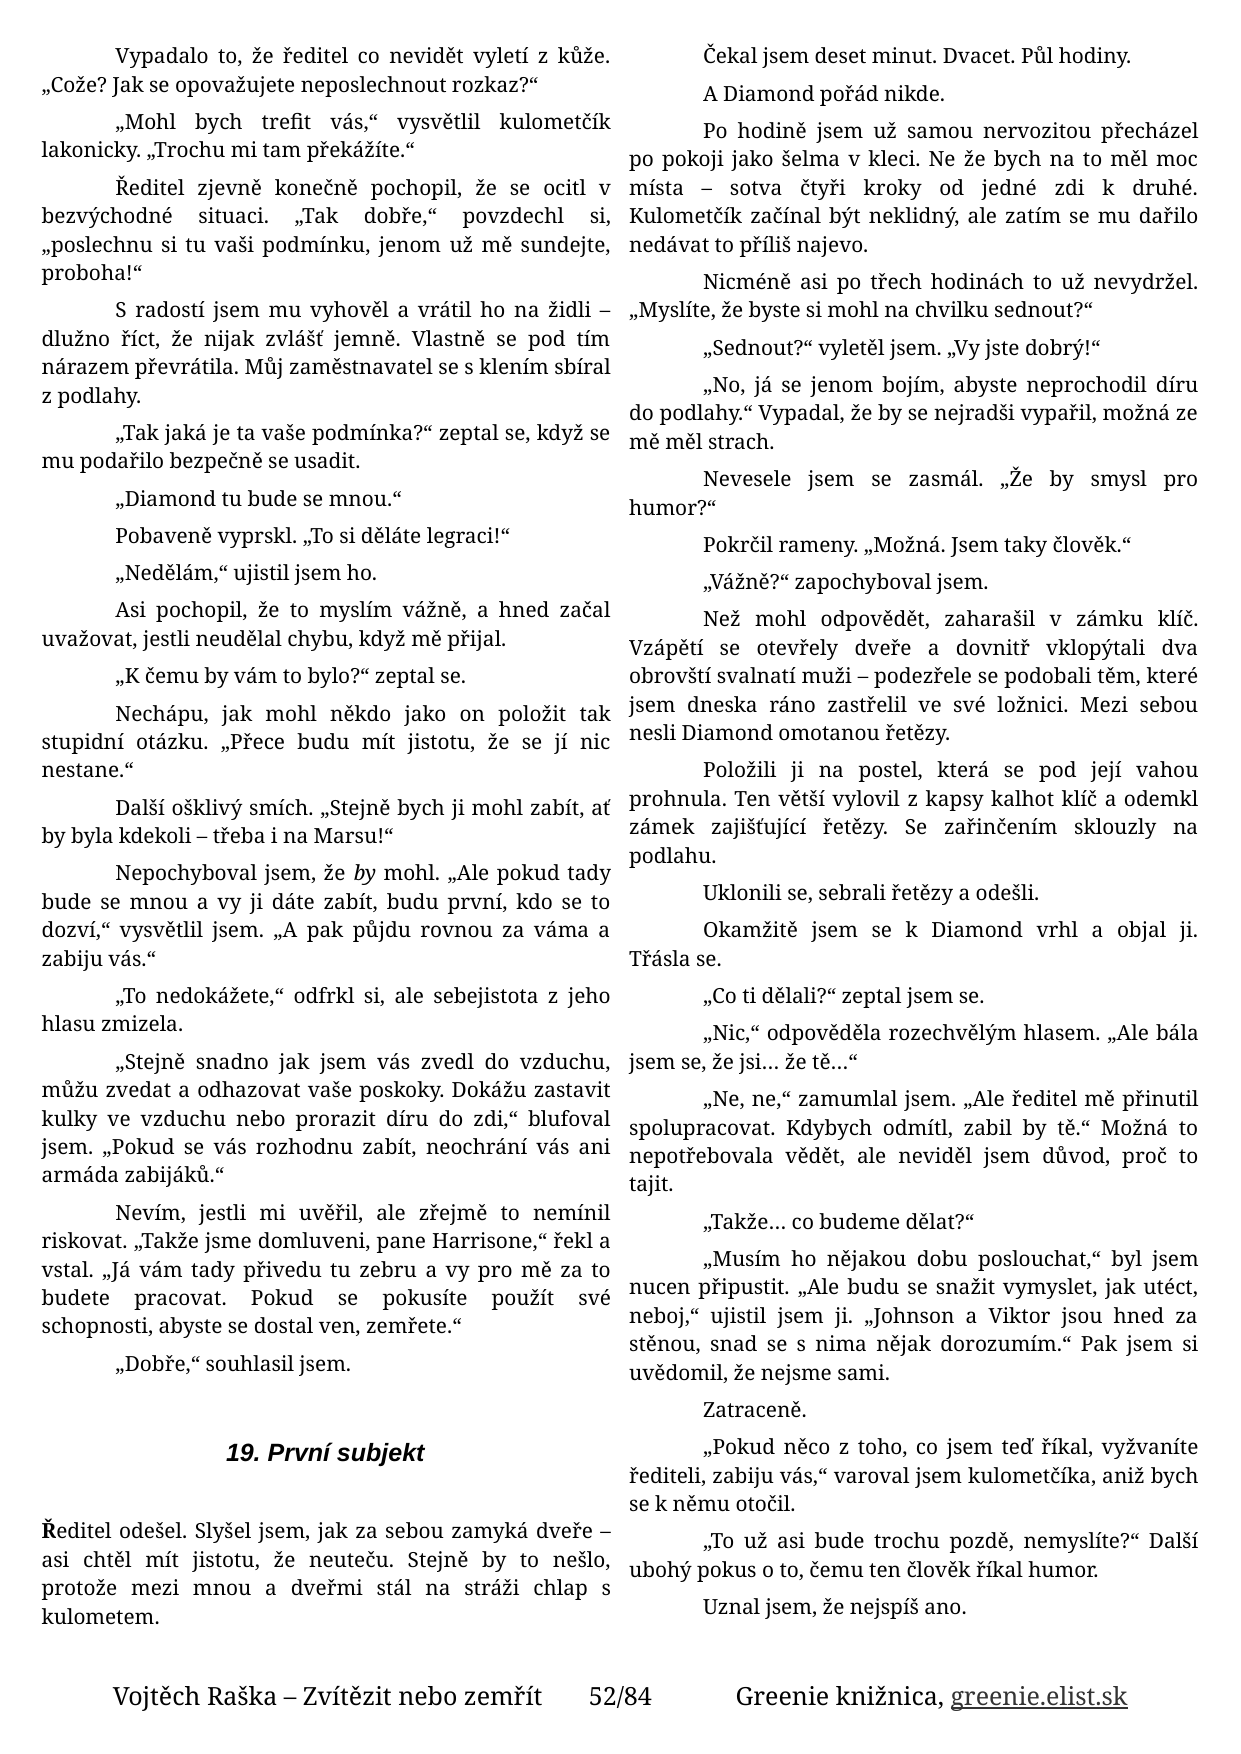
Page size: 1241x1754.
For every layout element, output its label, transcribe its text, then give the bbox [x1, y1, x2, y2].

text „Pokud něco z toho, co jsem teď říkal, vyžvaníte řediteli, zabiju vás,“ varoval jsem kulometčíka, aniž bych se k němu otočil. [629, 1432, 1199, 1518]
text Než mohl odpovědět, zaharašil v zámku klíč. Vzápětí se otevřely dveře a dovnitř vklopýtali dva obrovští svalnatí muži – podezřele se podobali těm, které jsem dneska ráno zastřelil ve své ložnici. Mezi sebou nesli Diamond omotanou řetězy. [629, 604, 1199, 747]
text Nevím, jestli mi uvěřil, ale zřejmě to nemínil riskovat. „Takže jsme domluveni, pane Harrisone,“ řekl a vstal. „Já vám tady přivedu tu zebru a vy pro mě za to budete pracovat. Pokud se pokusíte použít své schopnosti, abyste se dostal ven, zemřete.“ [41, 1198, 611, 1340]
text Uklonili se, sebrali řetězy a odešli. [629, 878, 1199, 907]
text Nepochyboval jsem, že by mohl. „Ale pokud tady bude se mnou a vy ji dáte zabít, budu první, kdo se to dozví,“ vysvětlil jsem. „A pak půjdu rovnou za váma a zabiju vás.“ [41, 858, 611, 972]
text Po hodině jsem už samou nervozitou přecházel po pokoji jako šelma v kleci. Ne že bych na to měl moc místa – sotva čtyři kroky od jedné zdi k druhé. Kulometčík začínal být neklidný, ale zatím se mu dařilo nedávat to příliš najevo. [629, 116, 1199, 258]
text Čekal jsem deset minut. Dvacet. Půl hodiny. [629, 41, 1199, 70]
text Položili ji na postel, která se pod její vahou prohnula. Ten větší vylovil z kapsy kalhot klíč a odemkl zámek zajišťující řetězy. Se zařinčením sklouzly na podlahu. [629, 756, 1199, 869]
text Uznal jsem, že nejspíš ano. [629, 1592, 1199, 1621]
text „No, já se jenom bojím, abyste neprochodil díru do podlahy.“ Vypadal, že by se nejradši vypařil, možná ze mě měl strach. [629, 370, 1199, 455]
text A Diamond pořád nikde. [629, 79, 1199, 107]
text Další ošklivý smích. „Stejně bych ji mohl zabít, ať by byla kdekoli – třeba i na Marsu!“ [41, 793, 611, 850]
text Nechápu, jak mohl někdo jako on položit tak stupidní otázku. „Přece budu mít jistotu, že se jí nic nestane.“ [41, 699, 611, 784]
text Ředitel zjevně konečně pochopil, že se ocitl v bezvýchodné situaci. „Tak dobře,“ povzdechl si, „poslechnu si tu vaši podmínku, jenom už mě sundejte, proboha!“ [41, 173, 611, 287]
text „Takže… co budeme dělat?“ [629, 1207, 1199, 1235]
text Ředitel odešel. Slyšel jsem, jak za sebou zamyká dveře – asi chtěl mít jistotu, že neuteču. Stejně by to nešlo, protože mezi mnou a dveřmi stál na stráži chlap s kulometem. [41, 1517, 611, 1630]
text „Dobře,“ souhlasil jsem. [41, 1349, 611, 1377]
text Asi pochopil, že to myslím vážně, a hned začal uvažovat, jestli neudělal chybu, když mě přijal. [41, 596, 611, 652]
text „Co ti dělali?“ zeptal jsem se. [629, 981, 1199, 1009]
text „Sednout?“ vyletěl jsem. „Vy jste dobrý!“ [629, 333, 1199, 361]
text „Diamond tu bude se mnou.“ [41, 484, 611, 512]
text „Mohl bych trefit vás,“ vysvětlil kulometčík lakonicky. „Trochu mi tam překážíte.“ [41, 107, 611, 164]
text Nicméně asi po třech hodinách to už nevydržel. „Myslíte, že byste si mohl na chvilku sednout?“ [629, 267, 1199, 324]
text „Nedělám,“ ujistil jsem ho. [41, 558, 611, 587]
text „Vážně?“ zapochyboval jsem. [629, 567, 1199, 596]
text Nevesele jsem se zasmál. „Že by smysl pro humor?“ [629, 464, 1199, 521]
text „Nic,“ odpověděla rozechvělým hlasem. „Ale bála jsem se, že jsi… že tě…“ [629, 1018, 1199, 1075]
text Vypadalo to, že ředitel co nevidět vyletí z kůže. „Cože? Jak se opovažujete neposlechnout rozkaz?“ [41, 41, 611, 98]
text „Stejně snadno jak jsem vás zvedl do vzduchu, můžu zvedat a odhazovat vaše poskoky. Dokážu zastavit kulky ve vzduchu nebo prorazit díru do zdi,“ blufoval jsem. „Pokud se vás rozhodnu zabít, neochrání vás ani armáda zabijáků.“ [41, 1047, 611, 1189]
text Pobaveně vyprskl. „To si děláte legraci!“ [41, 521, 611, 549]
text „Tak jaká je ta vaše podmínka?“ zeptal se, když se mu podařilo bezpečně se usadit. [41, 418, 611, 475]
text „K čemu by vám to bylo?“ zeptal se. [41, 661, 611, 690]
text S radostí jsem mu vyhověl a vrátil ho na židli – dlužno říct, že nijak zvlášť jemně. Vlastně se pod tím nárazem převrátila. Můj zaměstnavatel se s klením sbíral z podlahy. [41, 295, 611, 409]
subtitle 19. První subjekt [41, 1438, 611, 1467]
text „Ne, ne,“ zamumlal jsem. „Ale ředitel mě přinutil spolupracovat. Kdybych odmítl, zabil by tě.“ Možná to nepotřebovala vědět, ale neviděl jsem důvod, proč to tajit. [629, 1084, 1199, 1198]
text „To nedokážete,“ odfrkl si, ale sebejistota z jeho hlasu zmizela. [41, 981, 611, 1038]
text Zatraceně. [629, 1395, 1199, 1423]
text Pokrčil rameny. „Možná. Jsem taky člověk.“ [629, 530, 1199, 558]
text Okamžitě jsem se k Diamond vrhl a objal ji. Třásla se. [629, 915, 1199, 972]
text „To už asi bude trochu pozdě, nemyslíte?“ Další ubohý pokus o to, čemu ten člověk říkal humor. [629, 1527, 1199, 1583]
text „Musím ho nějakou dobu poslouchat,“ byl jsem nucen připustit. „Ale budu se snažit vymyslet, jak utéct, neboj,“ ujistil jsem ji. „Johnson a Viktor jsou hned za stěnou, snad se s nima nějak dorozumím.“ Pak jsem si uvědomil, že nejsme sami. [629, 1244, 1199, 1386]
